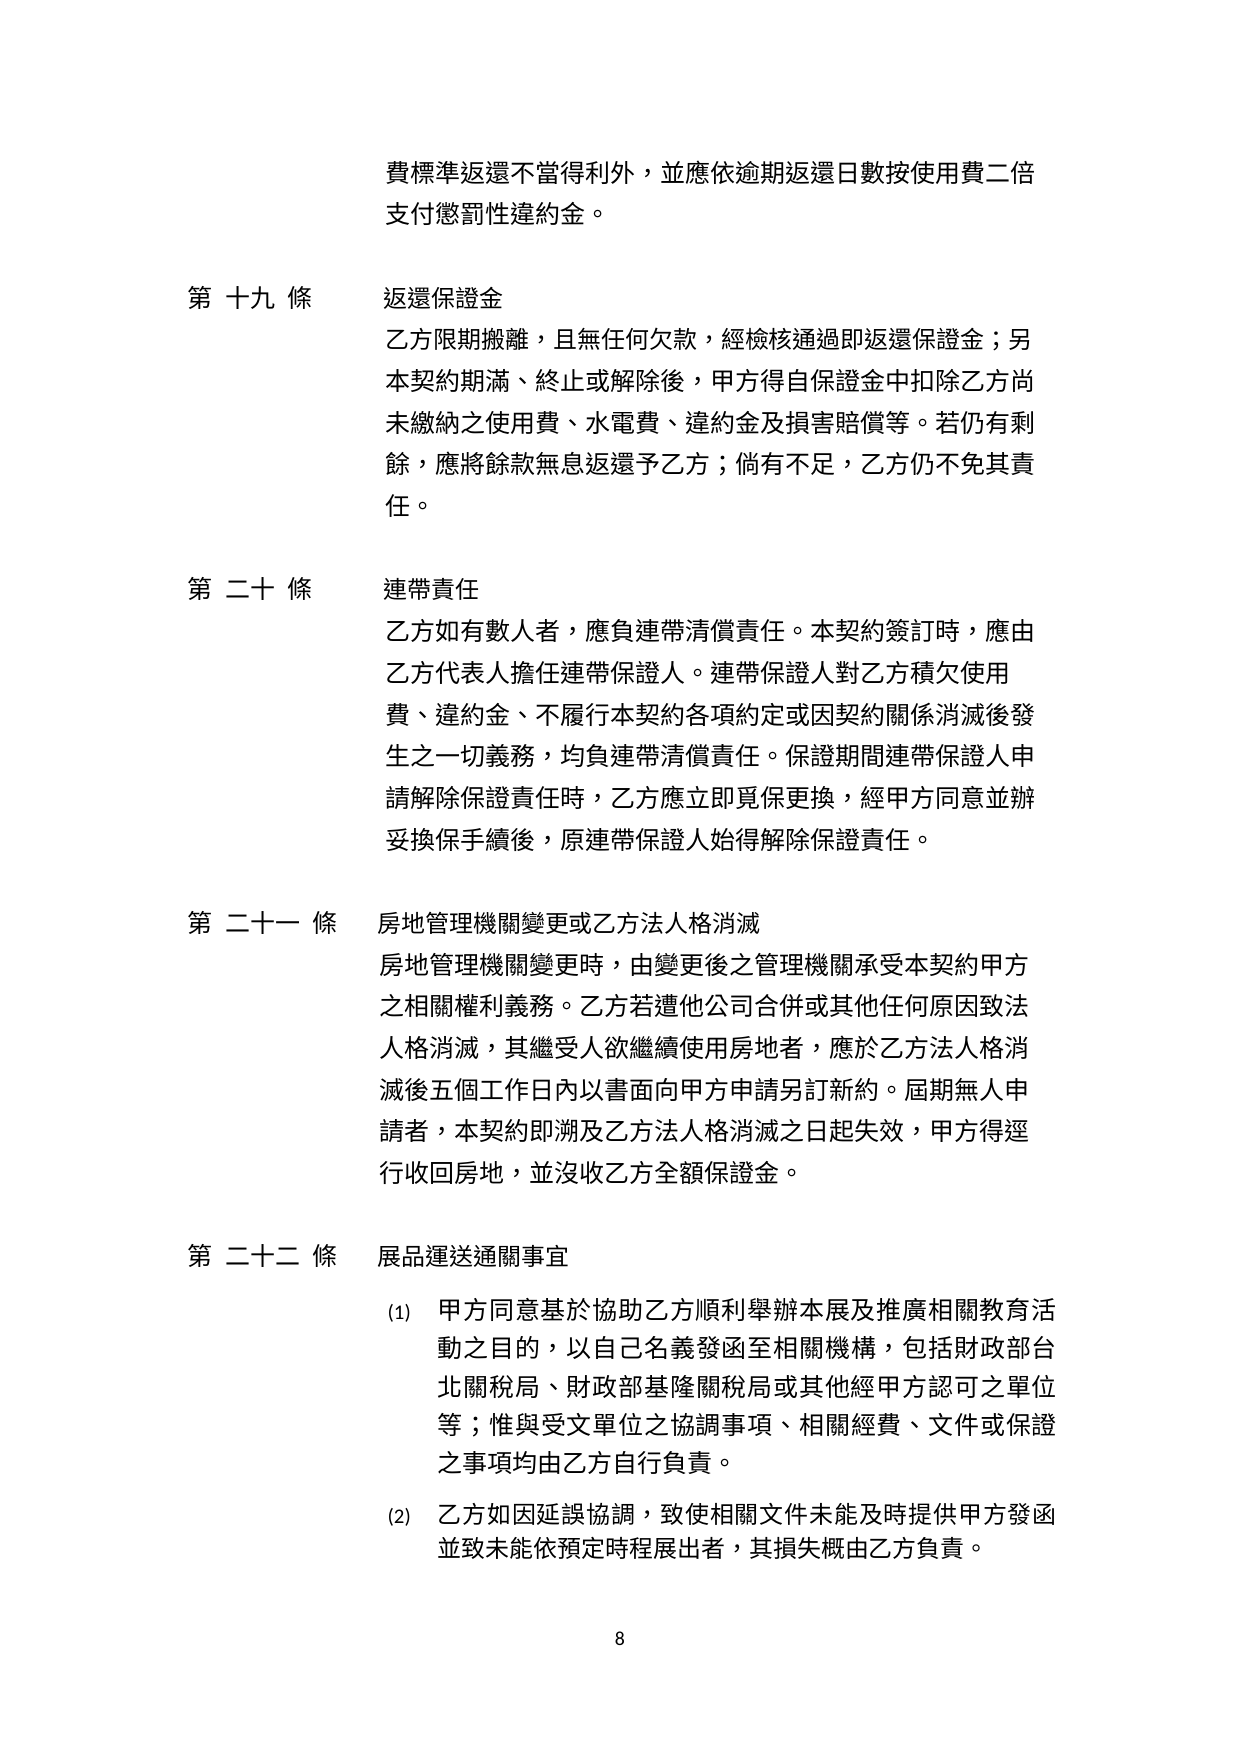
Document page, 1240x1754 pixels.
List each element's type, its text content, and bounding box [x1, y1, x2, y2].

text 乙方如有數人者，應負連帶清償責任。本契約簽訂時，應由 [385, 617, 1089, 647]
text 餘，應將餘款無息返還予乙方；倘有不足，乙方仍不免其責 [385, 450, 1089, 480]
text 未繳納之使用費、水電費、違約金及損害賠償等。若仍有剩 [385, 408, 1089, 438]
text 滅後五個工作日內以書面向甲方申請另訂新約。屆期無人申 [379, 1075, 1089, 1105]
list 乙方如因延誤協調，致使相關文件未能及時提供甲方發函，並致未能依預定時程展出者，其損失概由乙方負責。 [387, 1497, 1058, 1564]
text 支付懲罰性違約金。 [385, 200, 1089, 230]
text 第 二十 條 連帶責任 [187, 575, 1089, 605]
text 人格消滅，其繼受人欲繼續使用房地者，應於乙方法人格消 [379, 1033, 1089, 1063]
text 第 二十一 條 房地管理機關變更或乙方法人格消滅 [187, 908, 1089, 938]
text 費標準返還不當得利外，並應依逾期返還日數按使用費二倍 [385, 158, 1089, 188]
list 甲方同意基於協助乙方順利舉辦本展及推廣相關教育活動之目的，以自己名義發函至相關機構，包括財政部台北關稅局、財政部基隆關稅局或其他經甲方認可之單位等；惟與受文單位之協調事項、相關經費、文件或保證之事項均由乙方自行負責。 [387, 1289, 1058, 1480]
text 請解除保證責任時，乙方應立即覓保更換，經甲方同意並辦 [385, 783, 1089, 813]
text 乙方限期搬離，且無任何欠款，經檢核通過即返還保證金；另 [385, 326, 1089, 355]
text 妥換保手續後，原連帶保證人始得解除保證責任。 [385, 825, 1089, 855]
text 第 二十二 條 展品運送通關事宜 [187, 1242, 1089, 1272]
text 任。 [385, 491, 1089, 521]
text 之相關權利義務。乙方若遭他公司合併或其他任何原因致法 [379, 992, 1089, 1022]
text 費、違約金、不履行本契約各項約定或因契約關係消滅後發 [385, 700, 1089, 730]
text 房地管理機關變更時，由變更後之管理機關承受本契約甲方 [379, 950, 1089, 980]
text 第 十九 條 返還保證金 [187, 283, 1089, 313]
text 生之一切義務，均負連帶清償責任。保證期間連帶保證人申 [385, 742, 1089, 772]
text 請者，本契約即溯及乙方法人格消滅之日起失效，甲方得逕 [379, 1117, 1089, 1147]
text 8 [150, 1626, 1089, 1651]
text 行收回房地，並沒收乙方全額保證金。 [379, 1159, 1089, 1189]
text 乙方代表人擔任連帶保證人。連帶保證人對乙方積欠使用 [385, 658, 1089, 688]
text 本契約期滿、終止或解除後，甲方得自保證金中扣除乙方尚 [385, 366, 1089, 396]
